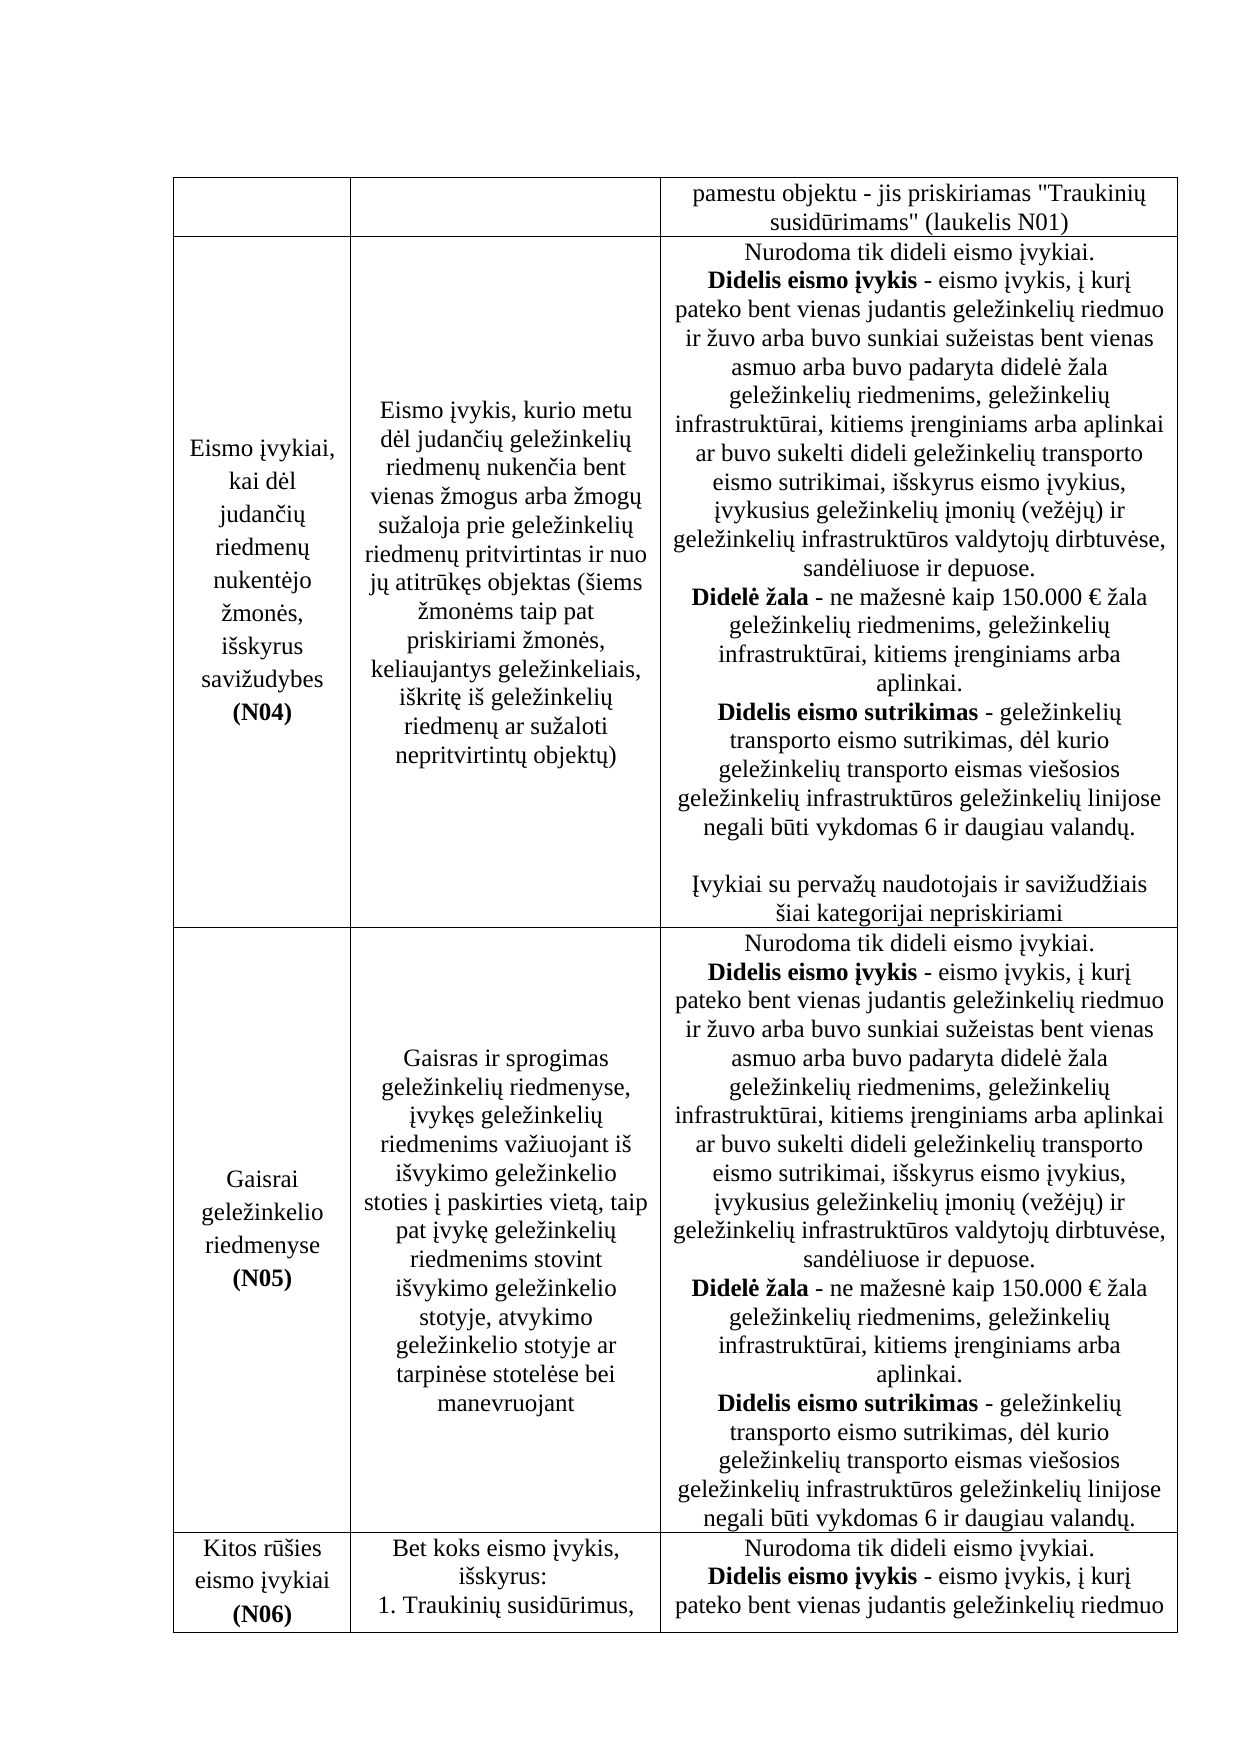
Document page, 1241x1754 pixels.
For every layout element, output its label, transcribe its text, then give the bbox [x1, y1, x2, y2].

table_cell Nurodoma tik dideli eismo įvykiai. Didelis eismo įvykis - eismo įvykis, į kurį pateko bent vienas judantis geležinkelių riedmuo ir žuvo arba buvo sunkiai sužeistas bent vienas asmuo arba buvo padaryta didelė žala geležinkelių riedmenims, geležinkelių infrastruktūrai, kitiems įrenginiams arba aplinkai ar buvo sukelti dideli geležinkelių transporto eismo sutrikimai, išskyrus eismo įvykius, įvykusius geležinkelių įmonių (vežėjų) ir geležinkelių infrastruktūros valdytojų dirbtuvėse, sandėliuose ir depuose. Didelė žala - ne mažesnė kaip 150.000 € žala geležinkelių riedmenims, geležinkelių infrastruktūrai, kitiems įrenginiams arba aplinkai. Didelis eismo sutrikimas - geležinkelių transporto eismo sutrikimas, dėl kurio geležinkelių transporto eismas viešosios geležinkelių infrastruktūros geležinkelių linijose negali būti vykdomas 6 ir daugiau valandų. Įvykiai su pervažų naudotojais ir savižudžiais šiai kategorijai nepriskiriami [661, 237, 1177, 927]
table_cell Bet koks eismo įvykis, išskyrus: 1. Traukinių susidūrimus, [351, 1533, 660, 1632]
table_cell Eismo įvykiai, kai dėl judančių riedmenų nukentėjo žmonės, išskyrus savižudybes (N04) [174, 237, 350, 927]
table_cell Eismo įvykis, kurio metu dėl judančių geležinkelių riedmenų nukenčia bent vienas žmogus arba žmogų sužaloja prie geležinkelių riedmenų pritvirtintas ir nuo jų atitrūkęs objektas (šiems žmonėms taip pat priskiriami žmonės, keliaujantys geležinkeliais, iškritę iš geležinkelių riedmenų ar sužaloti nepritvirtintų objektų) [351, 237, 660, 927]
table_cell Kitos rūšies eismo įvykiai (N06) [174, 1533, 350, 1632]
table_cell Nurodoma tik dideli eismo įvykiai. Didelis eismo įvykis - eismo įvykis, į kurį pateko bent vienas judantis geležinkelių riedmuo ir žuvo arba buvo sunkiai sužeistas bent vienas asmuo arba buvo padaryta didelė žala geležinkelių riedmenims, geležinkelių infrastruktūrai, kitiems įrenginiams arba aplinkai ar buvo sukelti dideli geležinkelių transporto eismo sutrikimai, išskyrus eismo įvykius, įvykusius geležinkelių įmonių (vežėjų) ir geležinkelių infrastruktūros valdytojų dirbtuvėse, sandėliuose ir depuose. Didelė žala - ne mažesnė kaip 150.000 € žala geležinkelių riedmenims, geležinkelių infrastruktūrai, kitiems įrenginiams arba aplinkai. Didelis eismo sutrikimas - geležinkelių transporto eismo sutrikimas, dėl kurio geležinkelių transporto eismas viešosios geležinkelių infrastruktūros geležinkelių linijose negali būti vykdomas 6 ir daugiau valandų. [661, 928, 1177, 1532]
table_cell [174, 178, 350, 236]
table_cell Gaisrai geležinkelio riedmenyse (N05) [174, 928, 350, 1532]
table_cell Gaisras ir sprogimas geležinkelių riedmenyse, įvykęs geležinkelių riedmenims važiuojant iš išvykimo geležinkelio stoties į paskirties vietą, taip pat įvykę geležinkelių riedmenims stovint išvykimo geležinkelio stotyje, atvykimo geležinkelio stotyje ar tarpinėse stotelėse bei manevruojant [351, 928, 660, 1532]
table_cell [351, 178, 660, 236]
table_cell Nurodoma tik dideli eismo įvykiai. Didelis eismo įvykis - eismo įvykis, į kurį pateko bent vienas judantis geležinkelių riedmuo [661, 1533, 1177, 1632]
table_cell pamestu objektu - jis priskiriamas "Traukinių susidūrimams" (laukelis N01) [661, 178, 1177, 236]
